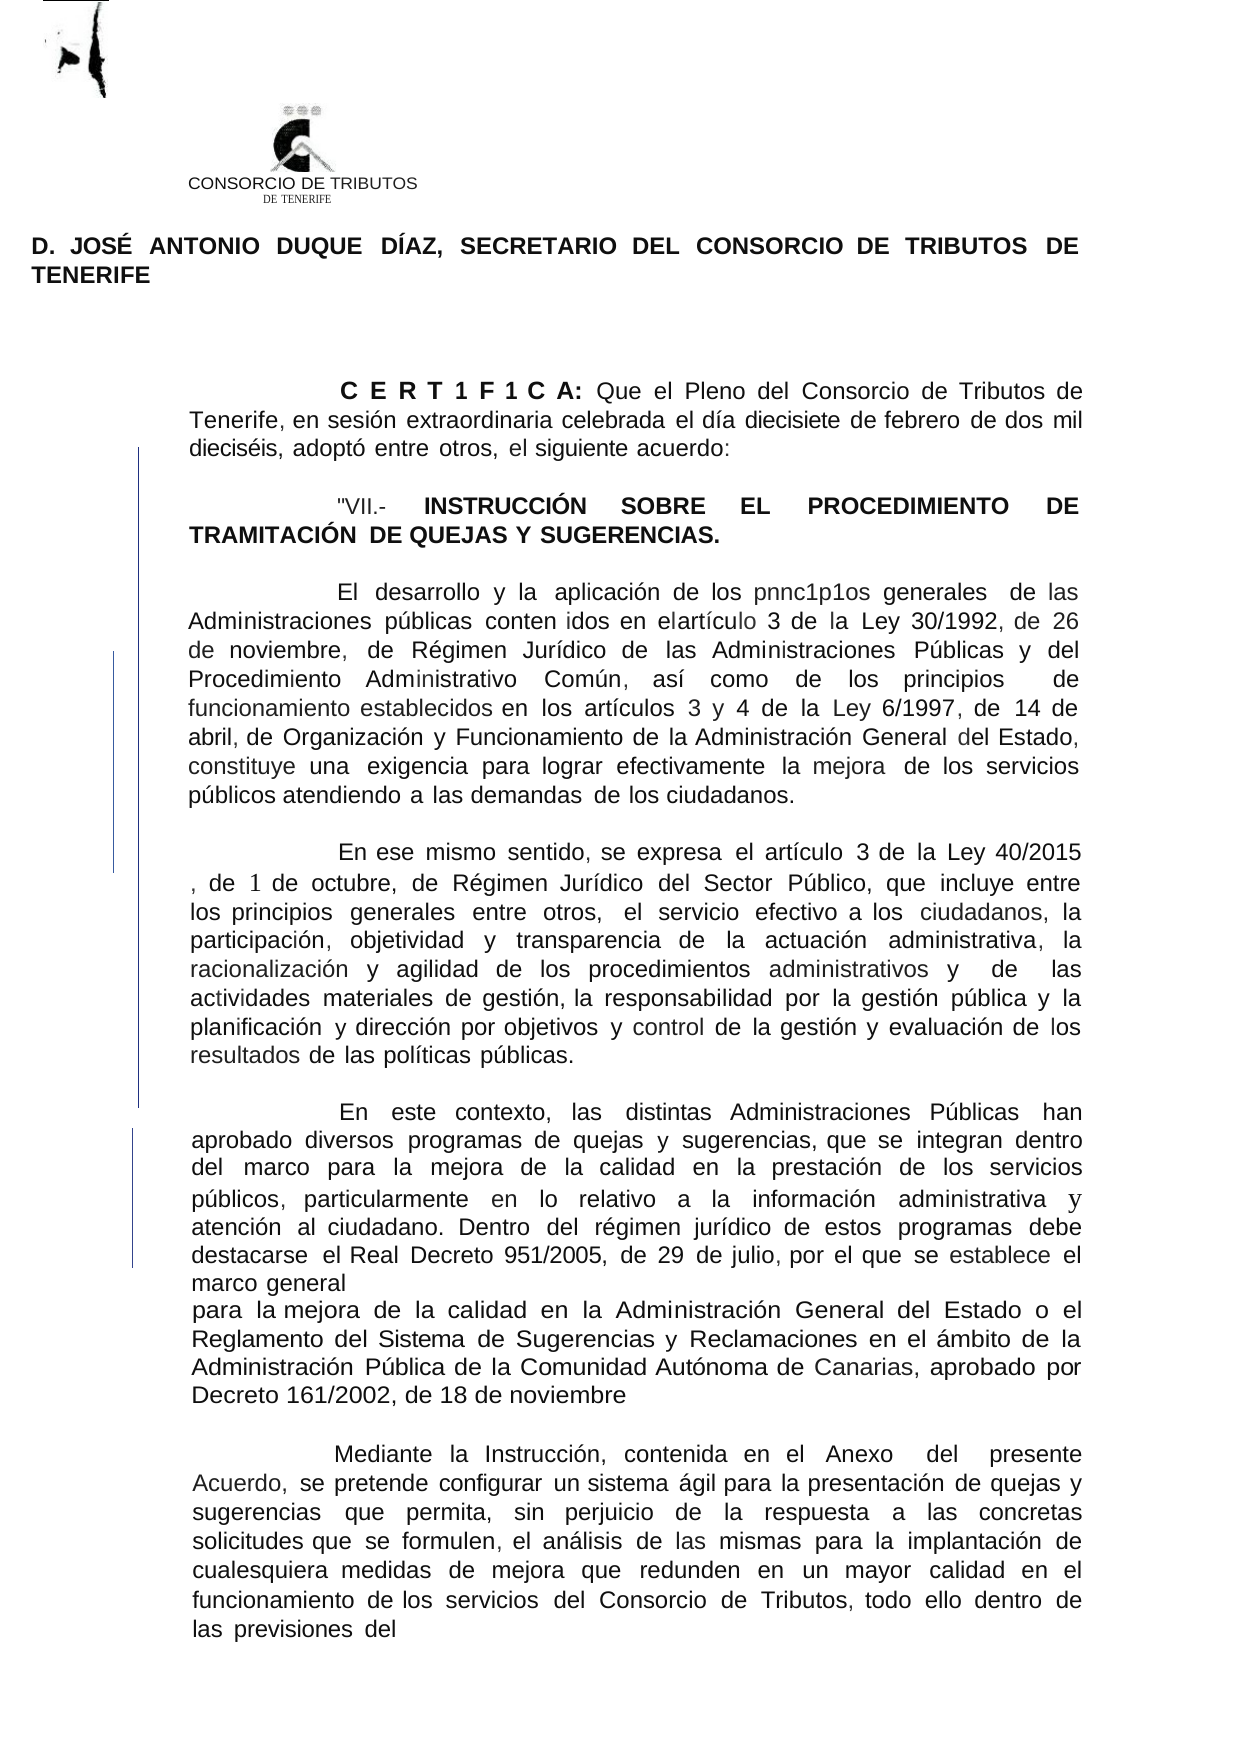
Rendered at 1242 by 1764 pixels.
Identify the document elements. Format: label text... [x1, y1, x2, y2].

text Mediante la Instrucción, contenida en el Anexo del presente Acuerdo, se pretende configurar un sistema ágil para la presentación de quejas y sugerencias que permita, sin perjuicio de la respuesta a las concretas solicitudes que se formulen, el análisis de las mismas para la implantación de cualesquiera medidas de mejora que redunden en un mayor calidad en el funcionamiento de los servicios del Consorcio de Tributos, todo ello dentro de las previsiones del [192, 1440, 1082, 1642]
text para la mejora de la calidad en la Administración General del Estado o el Reglamento del Sistema de Sugerencias y Reclamaciones en el ámbito de la Administración Pública de la Comunidad Autónoma de Canarias, aprobado por Decreto 161/2002, de 18 de noviembre [191, 1296, 1082, 1409]
text En ese mismo sentido, se expresa el artículo 3 de la Ley 40/2015 , de 1 de octubre, de Régimen Jurídico del Sector Público, que incluye entre los principios generales entre otros, el servicio efectivo a los ciudadanos, la participación, objetividad y transparencia de la actuación administrativa, la racionalización y agilidad de los procedimientos administrativos y de las actividades materiales de gestión, la responsabilidad por la gestión pública y la planificación y dirección por objetivos y control de la gestión y evaluación de los resultados de las políticas públicas. [190, 838, 1082, 1069]
text El desarrollo y la aplicación de los pnnc1p1os generales de las Administraciones públicas conten idos en elartículo 3 de la Ley 30/1992, de 26 de noviembre, de Régimen Jurídico de las Administraciones Públicas y del Procedimiento Administrativo Común, así como de los principios de funcionamiento establecidos en los artículos 3 y 4 de la Ley 6/1997, de 14 de abril, de Organización y Funcionamiento de la Administración General del Estado, constituye una exigencia para lograr efectivamente la mejora de los servicios públicos atendiendo a las demandas de los ciudadanos. [188, 578, 1079, 808]
text "VII.- INSTRUCCIÓN SOBRE EL PROCEDIMIENTO DE TRAMITACIÓN DE QUEJAS Y SUGERENCIAS. [189, 492, 1079, 549]
text CONSORCIO DE TRIBUTOS [188, 175, 1094, 193]
subtitle D. JOSÉ ANTONIO DUQUE DÍAZ, SECRETARIO DEL CONSORCIO DE TRIBUTOS DE TENERIFE [31, 232, 1079, 288]
text En este contexto, las distintas Administraciones Públicas han aprobado diversos programas de quejas y sugerencias, que se integran dentro del marco para la mejora de la calidad en la prestación de los servicios públicos, particularmente en lo relativo a la información administrativa y atención al ciudadano. Dentro del régimen jurídico de estos programas debe destacarse el Real Decreto 951/2005, de 29 de julio, por el que se establece el marco general [191, 1098, 1083, 1296]
subtitle C E R T 1 F 1 C A: Que el Pleno del Consorcio de Tributos de Tenerife, en sesión extraordinaria celebrada el día diecisiete de febrero de dos mil dieciséis, adoptó entre otros, el siguiente acuerdo: [189, 376, 1083, 462]
text DE TENERIFE [31, 193, 563, 206]
